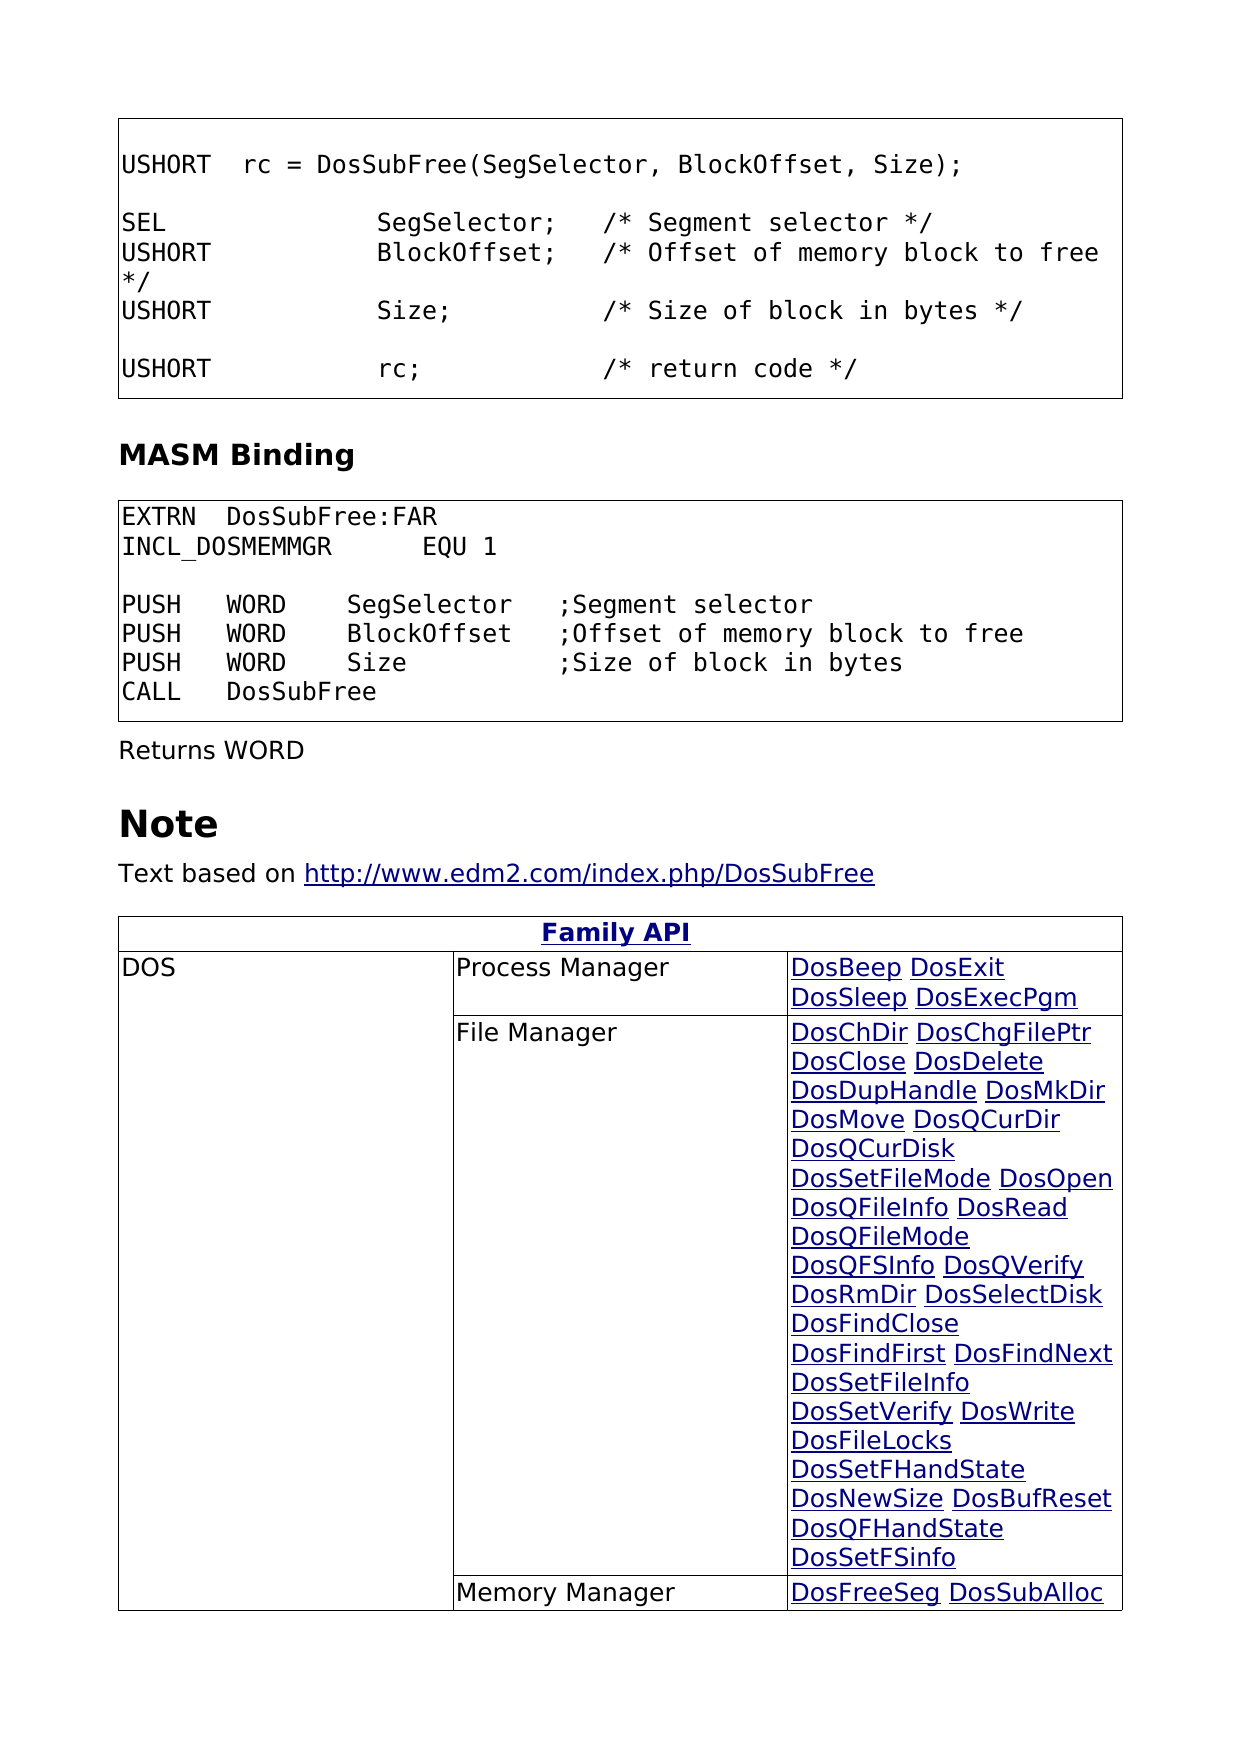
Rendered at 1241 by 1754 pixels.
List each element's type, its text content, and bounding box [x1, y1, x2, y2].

table_cell DosChDir DosChgFilePtr DosClose DosDelete DosDupHandle DosMkDir DosMove DosQCurDir DosQCurDisk DosSetFileMode DosOpen DosQFileInfo DosRead DosQFileMode DosQFSInfo DosQVerify DosRmDir DosSelectDisk DosFindClose DosFindFirst DosFindNext DosSetFileInfo DosSetVerify DosWrite DosFileLocks DosSetFHandState DosNewSize DosBufReset DosQFHandState DosSetFSinfo [788, 1016, 1122, 1575]
table_cell Process Manager [454, 952, 787, 1015]
table_cell DosBeep DosExit DosSleep DosExecPgm [788, 952, 1122, 1015]
table_cell DosFreeSeg DosSubAlloc [788, 1576, 1122, 1610]
subtitle MASM Binding [118, 438, 1122, 472]
table_header EXTRN DosSubFree:FAR INCL_DOSMEMMGR EQU 1 PUSH WORD SegSelector ;Segment selector PUSH WORD BlockOffset ;Offset of memory block to free PUSH WORD Size ;Size of block in bytes CALL DosSubFree [119, 501, 1122, 721]
text Text based on http://www.edm2.com/index.php/DosSubFree [118, 859, 1122, 888]
subtitle Note [118, 803, 1122, 847]
table_header USHORT rc = DosSubFree(SegSelector, BlockOffset, Size); SEL SegSelector; /* Segment selector */ USHORT BlockOffset; /* Offset of memory block to free */ USHORT Size; /* Size of block in bytes */ USHORT rc; /* return code */ [119, 119, 1122, 398]
text Returns WORD [118, 736, 1122, 765]
table_header Family API [119, 917, 1122, 951]
table_cell Memory Manager [454, 1576, 787, 1610]
table_cell File Manager [454, 1016, 787, 1575]
table_cell DOS [119, 952, 453, 1610]
